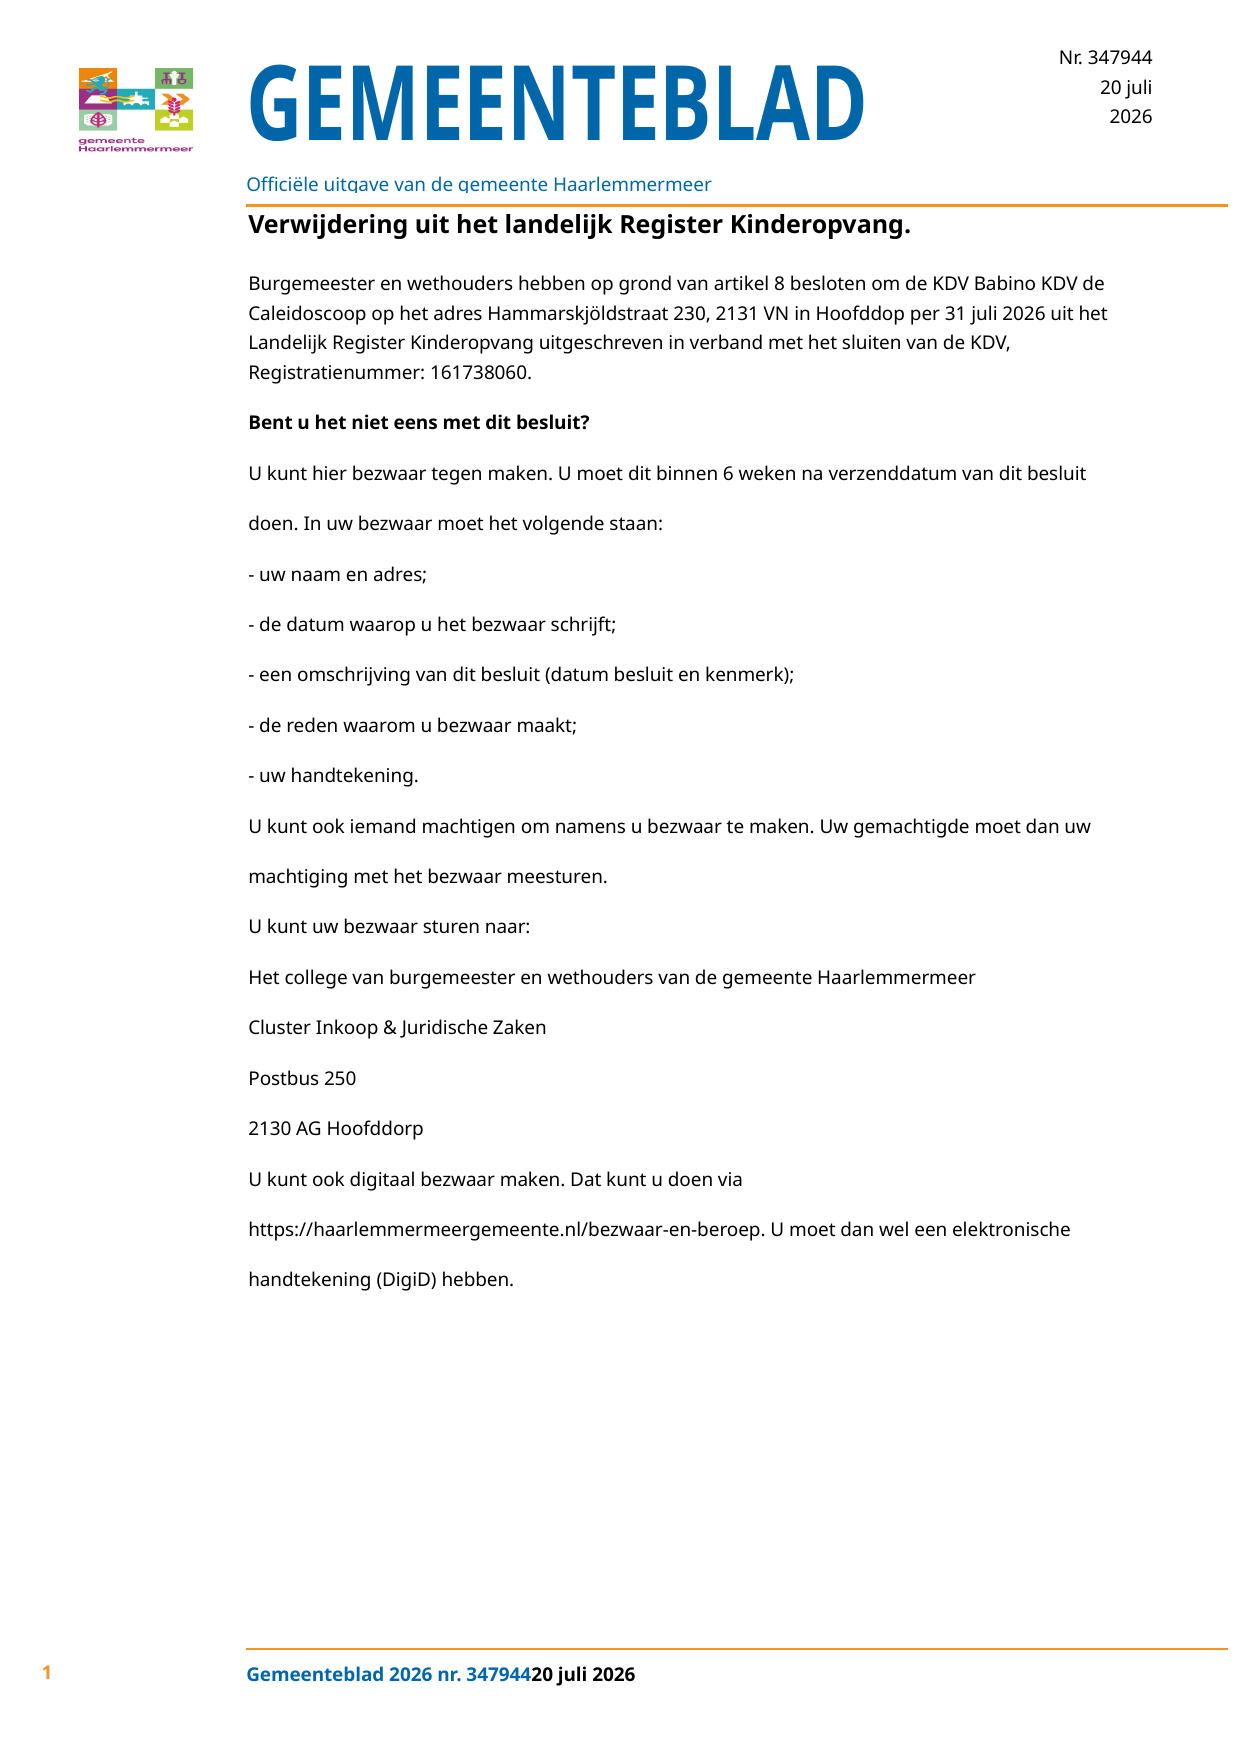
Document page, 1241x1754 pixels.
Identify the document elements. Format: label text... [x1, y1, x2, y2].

text handtekening (DigiD) hebben. [248, 1267, 1152, 1292]
text U kunt ook iemand machtigen om namens u bezwaar te maken. Uw gemachtigde moet dan uw [248, 813, 1152, 838]
text doen. In uw bezwaar moet het volgende staan: [248, 510, 1152, 536]
text Verwijdering uit het landelijk Register Kinderopvang. [248, 207, 1152, 241]
text U kunt uw bezwaar sturen naar: [248, 914, 1152, 939]
text machtiging met het bezwaar meesturen. [248, 863, 1152, 889]
text - een omschrijving van dit besluit (datum besluit en kenmerk); [248, 662, 1152, 687]
text U kunt hier bezwaar tegen maken. U moet dit binnen 6 weken na verzenddatum van dit besluit [248, 460, 1152, 486]
text U kunt ook digitaal bezwaar maken. Dat kunt u doen via [248, 1166, 1152, 1191]
text - uw naam en adres; [248, 561, 1152, 586]
text Bent u het niet eens met dit besluit? [248, 409, 1152, 435]
text - de reden waarom u bezwaar maakt; [248, 712, 1152, 738]
text - de datum waarop u het bezwaar schrijft; [248, 611, 1152, 637]
text - uw handtekening. [248, 762, 1152, 788]
text Het college van burgemeester en wethouders van de gemeente Haarlemmermeer [248, 964, 1152, 990]
text https://haarlemmermeergemeente.nl/bezwaar-en-beroep. U moet dan wel een elektronische [248, 1216, 1152, 1242]
text Cluster Inkoop & Juridische Zaken [248, 1014, 1152, 1040]
text 2130 AG Hoofddorp [248, 1115, 1152, 1141]
text Postbus 250 [248, 1065, 1152, 1091]
picture [41, 47, 231, 172]
text Burgemeester en wethouders hebben op grond van artikel 8 besloten om de KDV Babino KDV de Caleidoscoop op het adres Hammarskjöldstraat 230, 2131 VN in Hoofddop per 31 juli 2026 uit het Landelijk Register Kinderopvang uitgeschreven in verband met het sluiten van de KDV, Registratienummer: 161738060. [248, 270, 1152, 385]
